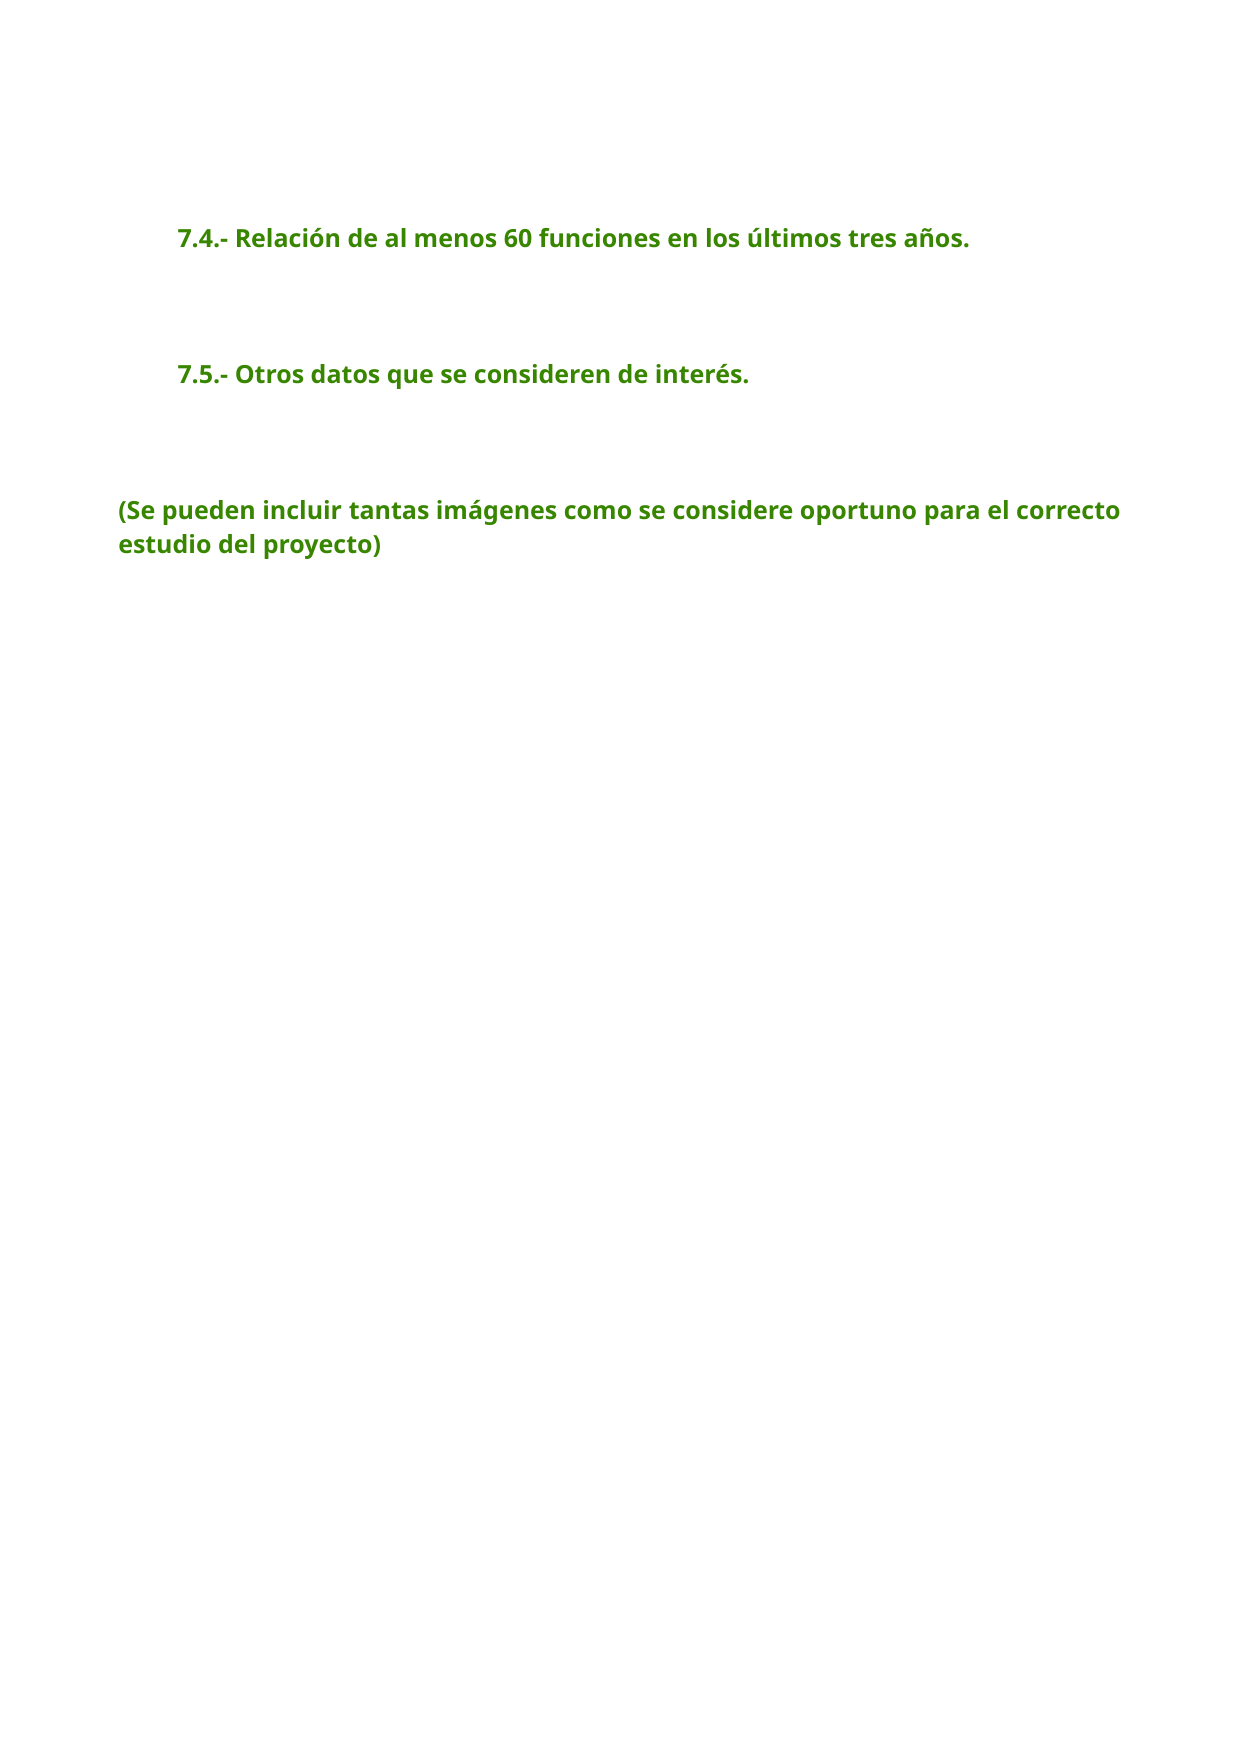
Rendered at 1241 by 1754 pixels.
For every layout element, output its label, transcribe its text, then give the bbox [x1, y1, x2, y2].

text (Se pueden incluir tantas imágenes como se considere oportuno para el correcto estudio del proyecto) [118, 493, 1122, 561]
text 7.4.- Relación de al menos 60 funciones en los últimos tres años. [118, 220, 1122, 254]
text 7.5.- Otros datos que se consideren de interés. [118, 357, 1122, 391]
